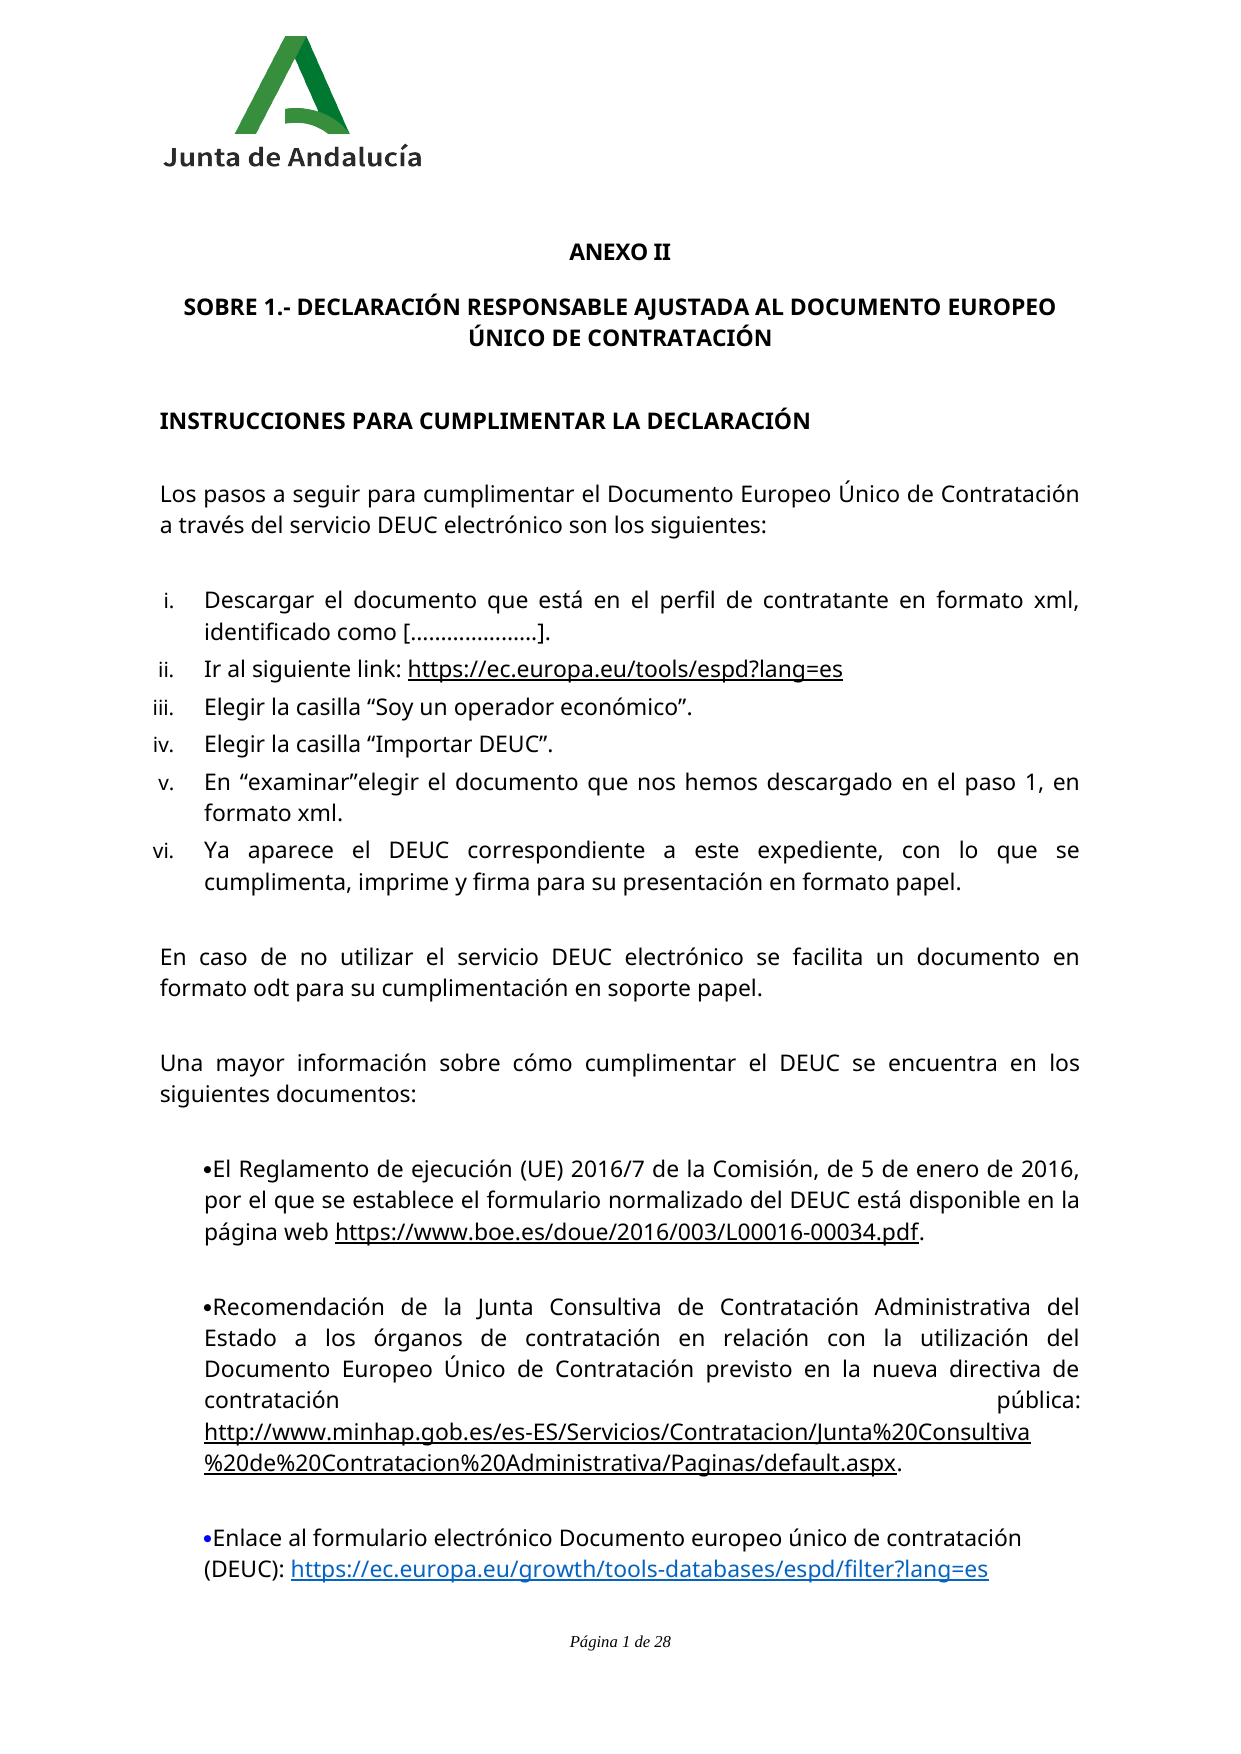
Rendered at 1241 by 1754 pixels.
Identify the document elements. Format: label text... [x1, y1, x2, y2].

text SOBRE 1.- DECLARACIÓN RESPONSABLE AJUSTADA AL DOCUMENTO EUROPEO ÚNICO DE CONTRATACIÓN [159, 290, 1081, 353]
list Ya aparece el DEUC correspondiente a este expediente, con lo que se cumplimenta, imprime y firma para su presentación en formato papel. [174, 834, 1081, 897]
text INSTRUCCIONES PARA CUMPLIMENTAR LA DECLARACIÓN [159, 405, 1081, 436]
text Una mayor información sobre cómo cumplimentar el DEUC se encuentra en los siguientes documentos: [159, 1047, 1081, 1109]
list Elegir la casilla “Soy un operador económico”. [174, 690, 1081, 722]
list Descargar el documento que está en el perfil de contratante en formato xml, identificado como […………………]. [174, 584, 1081, 647]
list Elegir la casilla “Importar DEUC”. [174, 728, 1081, 759]
list Enlace al formulario electrónico Documento europeo único de contratación (DEUC): https://ec.europa.eu/growth/tools-databases/espd/filter?lang=es [204, 1522, 1081, 1584]
text ANEXO II [159, 236, 1081, 267]
list Recomendación de la Junta Consultiva de Contratación Administrativa del Estado a los órganos de contratación en relación con la utilización del Documento Europeo Único de Contratación previsto en la nueva directiva de contratación pública: http://www.minhap.gob.es/es-ES/Servicios/Contratacion/Junta%20Consultiva%20de%20Contratacion%20Administrativa/Paginas/default.aspx. [204, 1290, 1081, 1478]
text Los pasos a seguir para cumplimentar el Documento Europeo Único de Contratación a través del servicio DEUC electrónico son los siguientes: [159, 478, 1081, 540]
list Ir al siguiente link: https://ec.europa.eu/tools/espd?lang=es [174, 653, 1081, 684]
text En caso de no utilizar el servicio DEUC electrónico se facilita un documento en formato odt para su cumplimentación en soporte papel. [159, 940, 1081, 1003]
list El Reglamento de ejecución (UE) 2016/7 de la Comisión, de 5 de enero de 2016, por el que se establece el formulario normalizado del DEUC está disponible en la página web https://www.boe.es/doue/2016/003/L00016-00034.pdf. [204, 1153, 1081, 1247]
picture [163, 36, 421, 171]
list En “examinar”elegir el documento que nos hemos descargado en el paso 1, en formato xml. [174, 765, 1081, 828]
